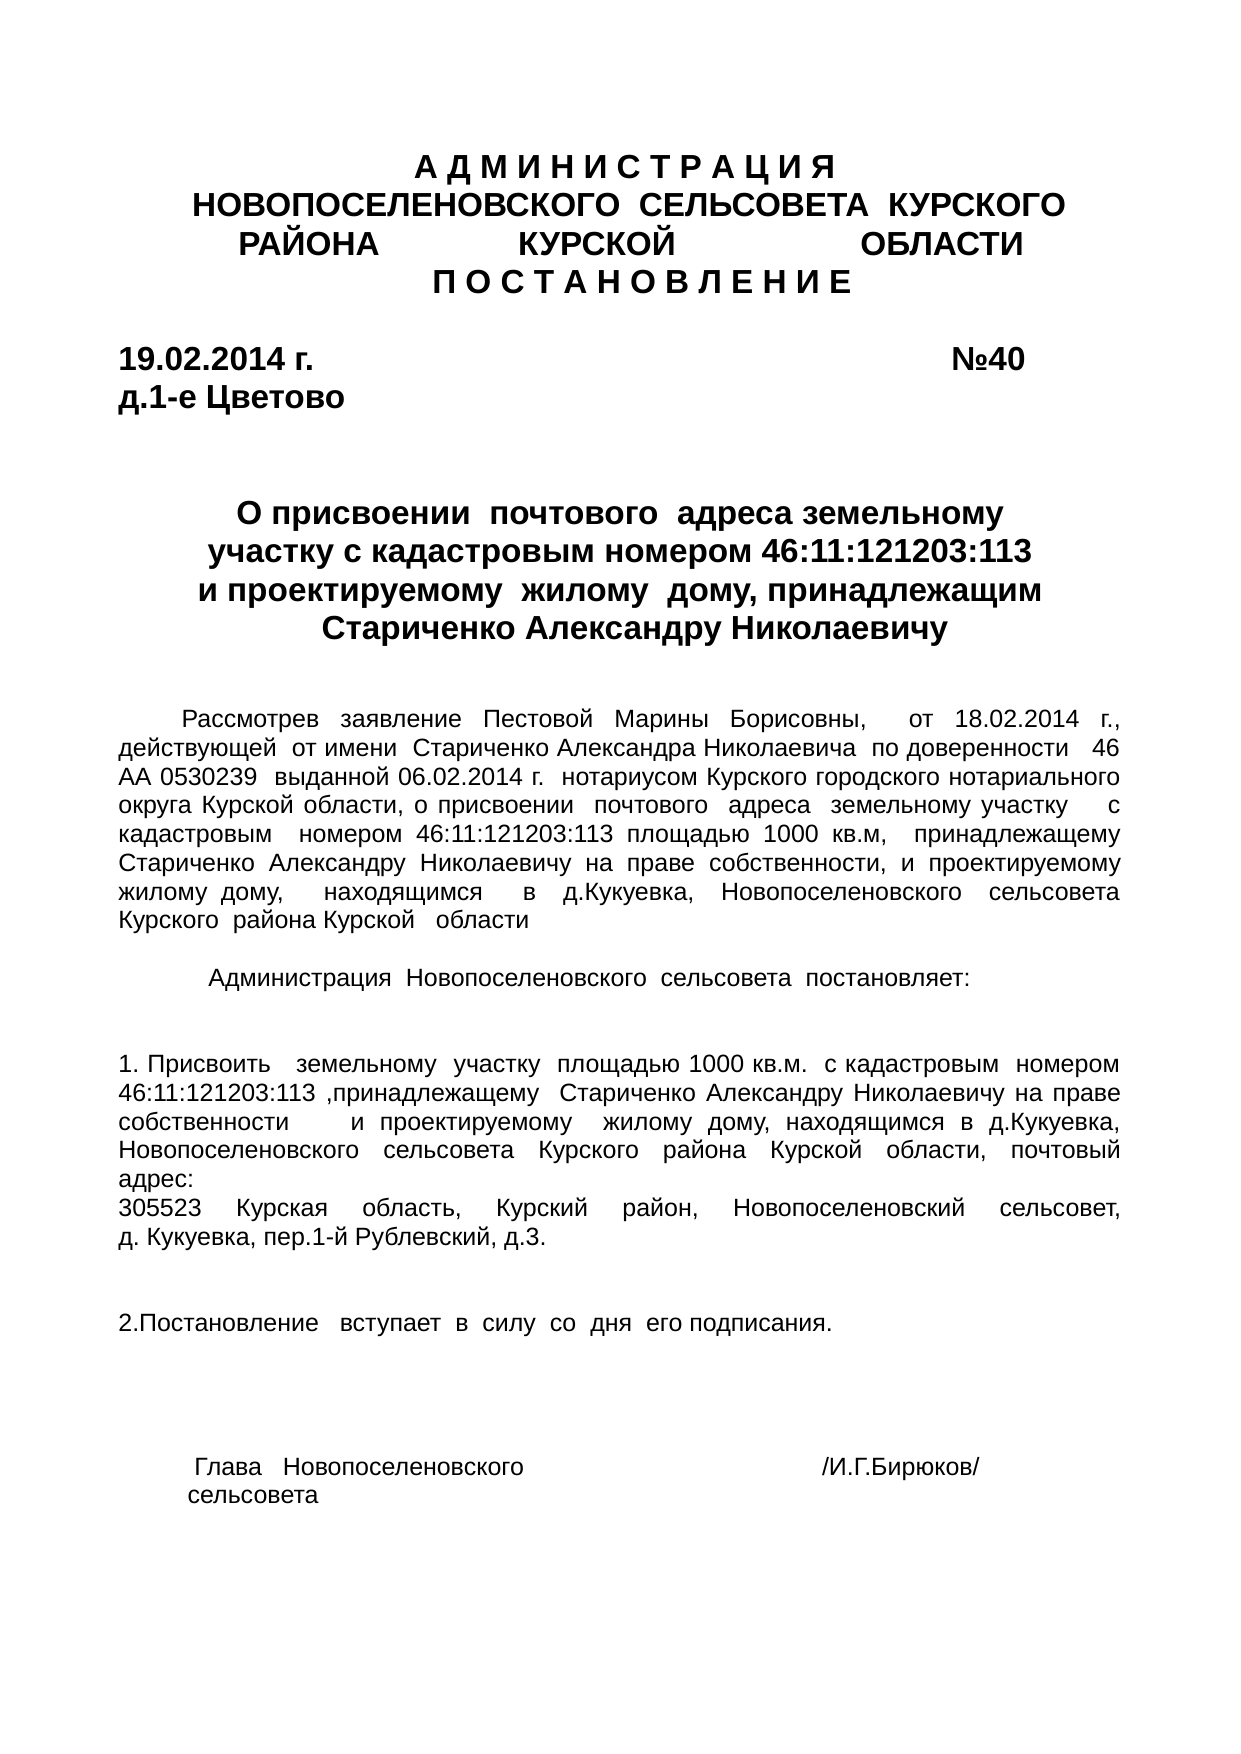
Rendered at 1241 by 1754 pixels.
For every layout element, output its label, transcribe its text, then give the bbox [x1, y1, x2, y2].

text и проектируемому жилому дому, принадлежащим [118, 570, 1122, 608]
text участку с кадастровым номером 46:11:121203:113 [118, 531, 1122, 570]
text О присвоении почтового адреса земельному [118, 493, 1122, 531]
text 19.02.2014 г. №40 [118, 339, 1122, 377]
text 2.Постановление вступает в силу со дня его подписания. [118, 1308, 1122, 1337]
text сельсовета [118, 1480, 1122, 1509]
text П О С Т А Н О В Л Е Н И Е [118, 262, 1122, 301]
text 1. Присвоить земельному участку площадью 1000 кв.м. с кадастровым номером 46:11:121203:113 ,принадлежащему Стариченко Александру Николаевичу на праве собственности и проектируемому жилому дому, находящимся в д.Кукуевка, Новопоселеновского сельсовета Курского района Курской области, почтовый адрес: [118, 1049, 1122, 1193]
text РАЙОНА КУРСКОЙ ОБЛАСТИ [118, 224, 1122, 262]
text А Д М И Н И С Т Р А Ц И Я [118, 147, 1122, 185]
text 305523 Курская область, Курский район, Новопоселеновский сельсовет, д. Кукуевка, пер.1-й Рублевский, д.3. [118, 1193, 1122, 1250]
text Стариченко Александру Николаевичу [118, 608, 1122, 647]
text Администрация Новопоселеновского сельсовета постановляет: [118, 963, 1122, 992]
text д.1-е Цветово [118, 377, 1122, 416]
text НОВОПОСЕЛЕНОВСКОГО СЕЛЬСОВЕТА КУРСКОГО [118, 185, 1122, 224]
text Рассмотрев заявление Пестовой Марины Борисовны, от 18.02.2014 г., действующей от имени Стариченко Александра Николаевича по доверенности 46 АА 0530239 выданной 06.02.2014 г. нотариусом Курского городского нотариального округа Курской области, о присвоении почтового адреса земельному участку с кадастровым номером 46:11:121203:113 площадью 1000 кв.м, принадлежащему Стариченко Александру Николаевичу на праве собственности, и проектируемому жилому дому, находящимся в д.Кукуевка, Новопоселеновского сельсовета Курского района Курской области [118, 704, 1122, 934]
text Глава Новопоселеновского /И.Г.Бирюков/ [118, 1452, 1122, 1480]
